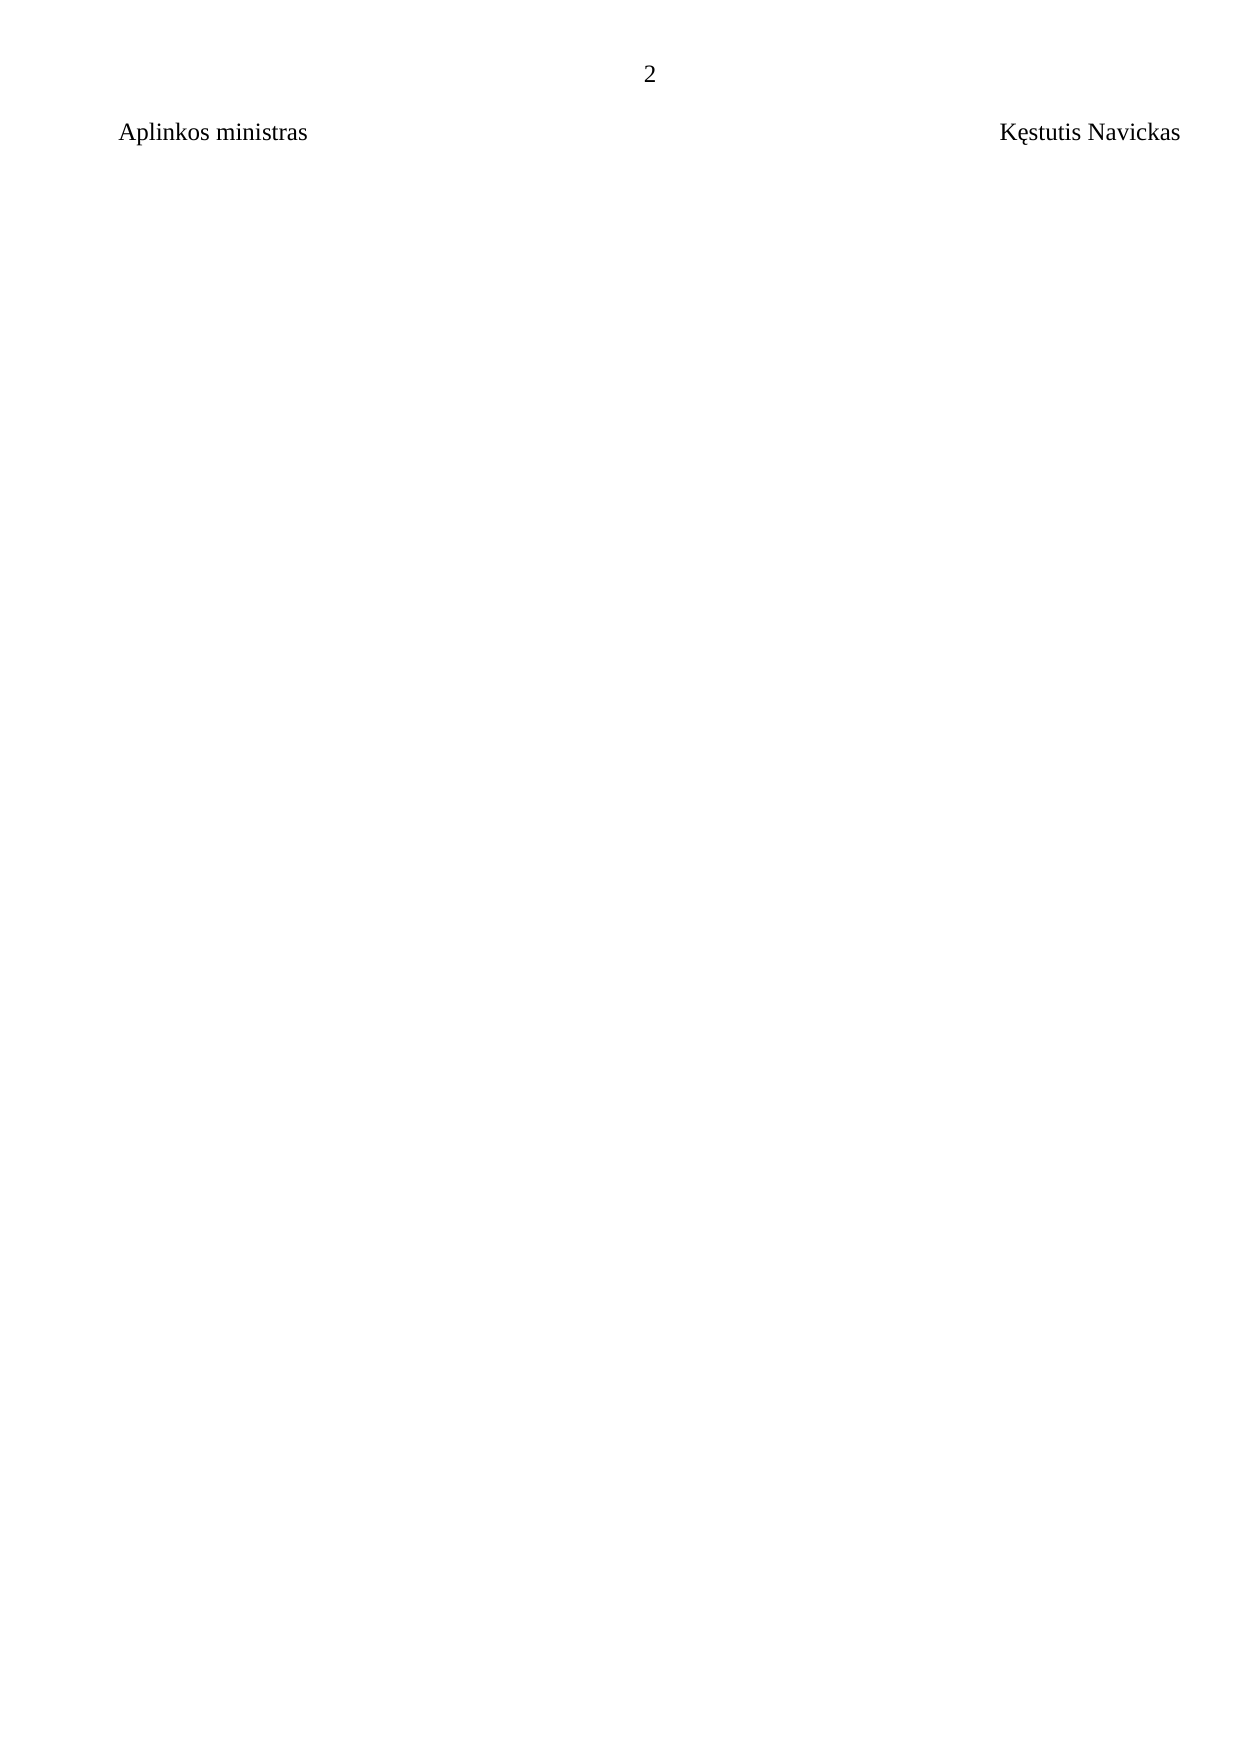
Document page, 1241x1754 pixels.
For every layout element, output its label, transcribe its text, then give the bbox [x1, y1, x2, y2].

text Aplinkos ministras Kęstutis Navickas [118, 117, 1181, 145]
